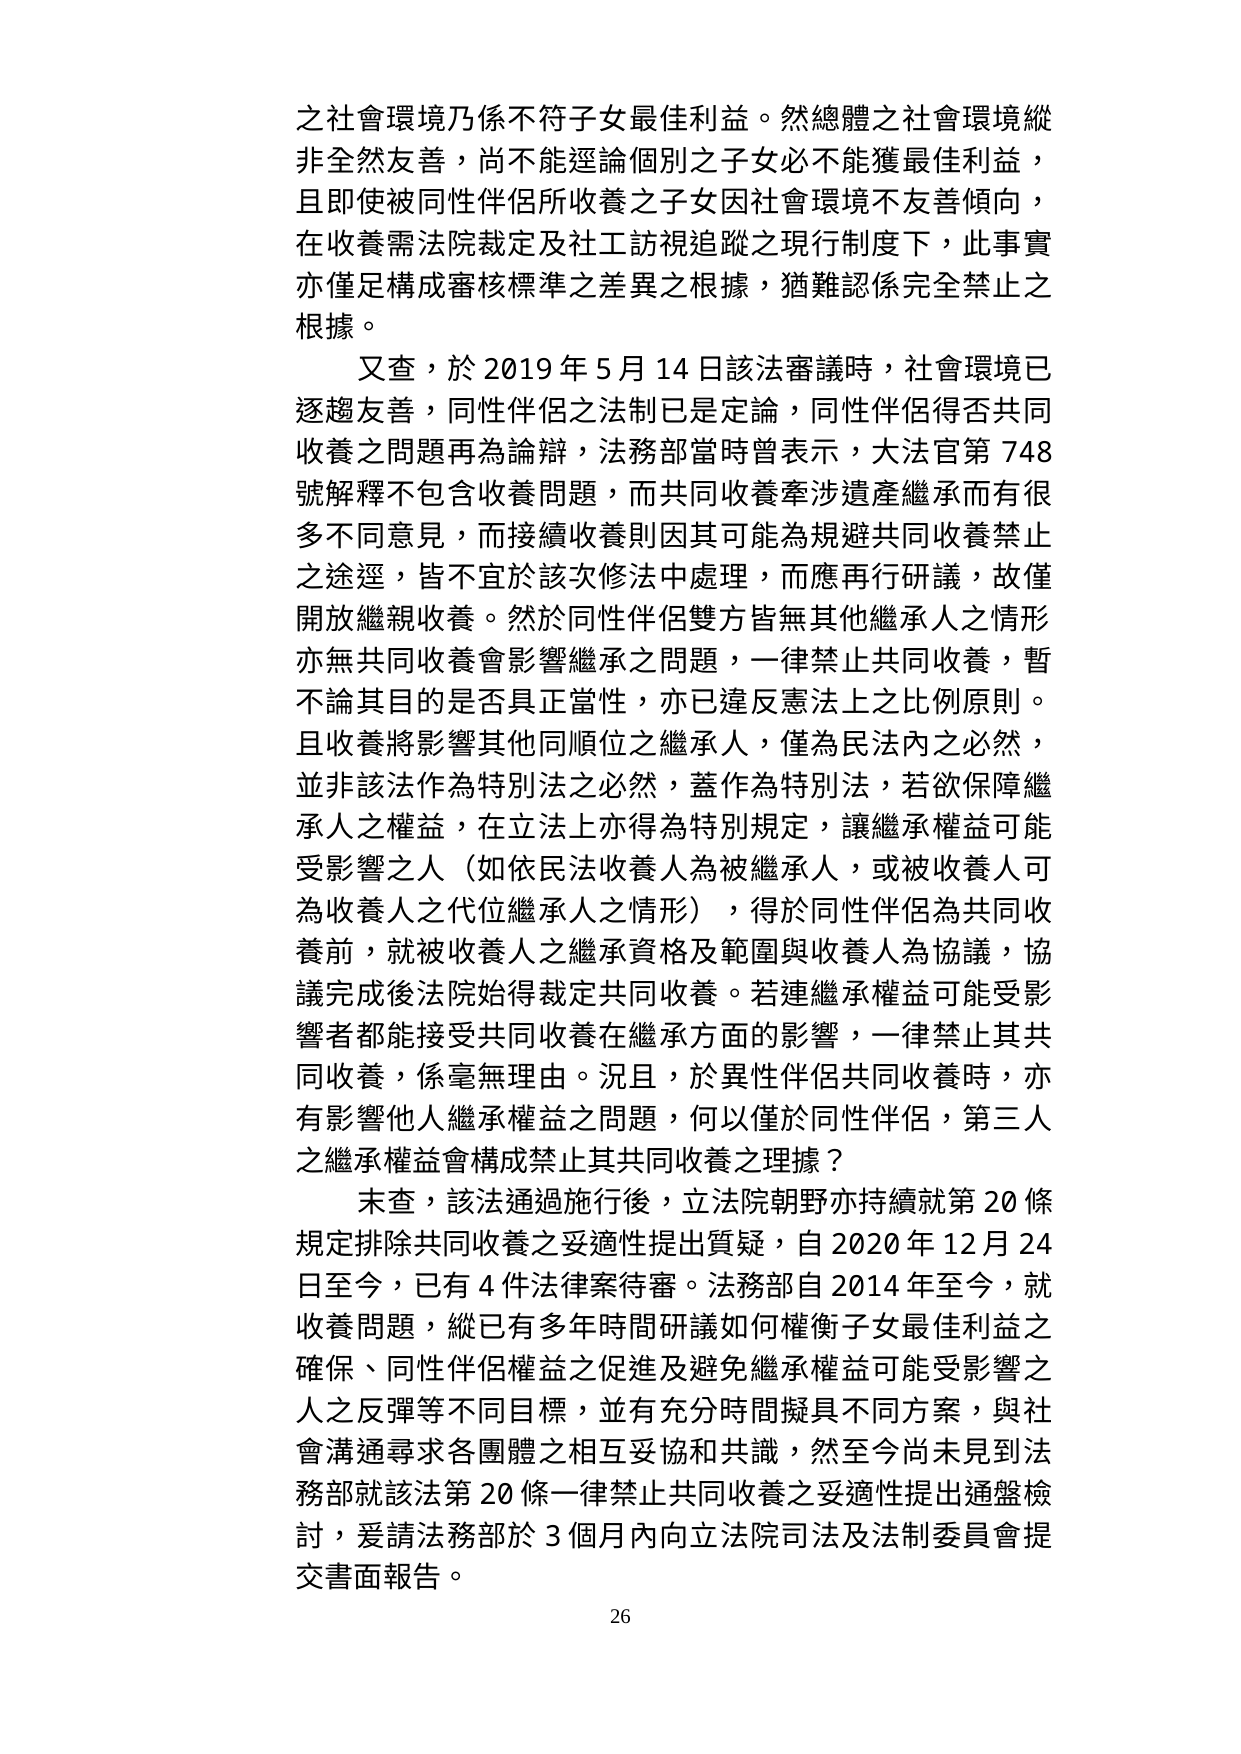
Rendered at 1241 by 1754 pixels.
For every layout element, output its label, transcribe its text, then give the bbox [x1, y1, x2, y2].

text (十三)查我國2019年5月24日施行之司法院大法官釋字第748號解釋施行法第20條規定，相同性別之2人所成立之具有親密性及排他性之永久結合關係，其中一方收養他方之親生子女，得準用民法之規定。亦即，同性伴侶欲收養子女，僅得準用民法第1074條但書第1款關於繼親收養之規定，尚不得準用民法第1074條本文關於共同收養之規定。惟查，本法制定通過前，相關議題已於2014年10月16日立法院第8屆第6會期司法及法制委員會所舉行之「用平等的心把每一個人擁入憲法的懷抱－同性婚姻及同志收養議題」公聽會時，就曾為論辯，法務部當時曾表示，准否收養應著重於子女最佳利益，而彼時尚不認同同性婚姻之社會環境乃係不符子女最佳利益。然總體之社會環境縱非全然友善，尚不能逕論個別之子女必不能獲最佳利益，且即使被同性伴侶所收養之子女因社會環境不友善傾向，在收養需法院裁定及社工訪視追蹤之現行制度下，此事實亦僅足構成審核標準之差異之根據，猶難認係完全禁止之根據。 [237, 96, 1053, 346]
text 又查，於2019年5月14日該法審議時，社會環境已逐趨友善，同性伴侶之法制已是定論，同性伴侶得否共同收養之問題再為論辯，法務部當時曾表示，大法官第748號解釋不包含收養問題，而共同收養牽涉遺產繼承而有很多不同意見，而接續收養則因其可能為規避共同收養禁止之途逕，皆不宜於該次修法中處理，而應再行研議，故僅開放繼親收養。然於同性伴侶雙方皆無其他繼承人之情形，亦無共同收養會影響繼承之問題，一律禁止共同收養，暫不論其目的是否具正當性，亦已違反憲法上之比例原則。且收養將影響其他同順位之繼承人，僅為民法內之必然，並非該法作為特別法之必然，蓋作為特別法，若欲保障繼承人之權益，在立法上亦得為特別規定，讓繼承權益可能受影響之人（如依民法收養人為被繼承人，或被收養人可為收養人之代位繼承人之情形），得於同性伴侶為共同收養前，就被收養人之繼承資格及範圍與收養人為協議，協議完成後法院始得裁定共同收養。若連繼承權益可能受影響者都能接受共同收養在繼承方面的影響，一律禁止其共同收養，係毫無理由。況且，於異性伴侶共同收養時，亦有影響他人繼承權益之問題，何以僅於同性伴侶，第三人之繼承權益會構成禁止其共同收養之理據？ [295, 346, 1053, 1179]
text 末查，該法通過施行後，立法院朝野亦持續就第20條規定排除共同收養之妥適性提出質疑，自2020年12月24日至今，已有4件法律案待審。法務部自2014年至今，就收養問題，縱已有多年時間研議如何權衡子女最佳利益之確保、同性伴侶權益之促進及避免繼承權益可能受影響之人之反彈等不同目標，並有充分時間擬具不同方案，與社會溝通尋求各團體之相互妥協和共識，然至今尚未見到法務部就該法第20條一律禁止共同收養之妥適性提出通盤檢討，爰請法務部於3個月內向立法院司法及法制委員會提交書面報告。 [295, 1179, 1053, 1596]
